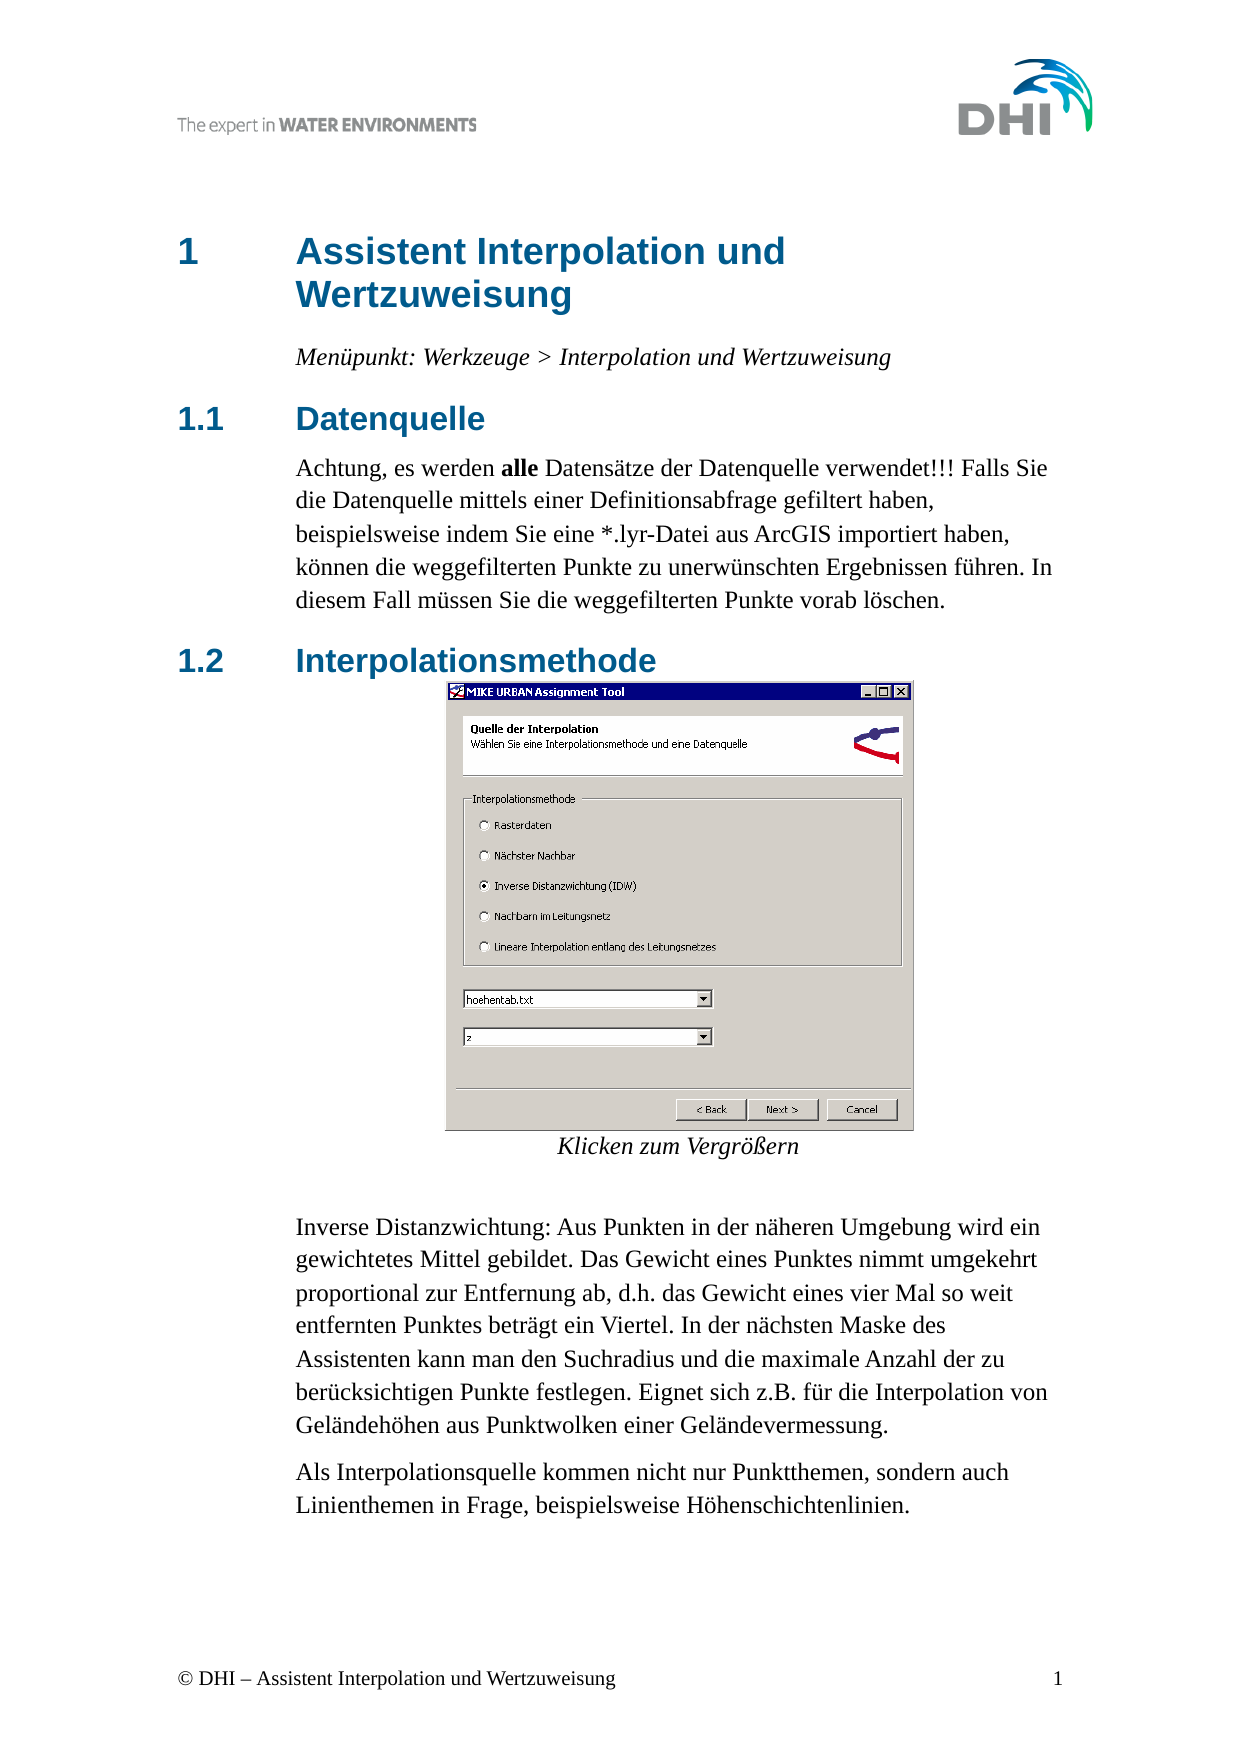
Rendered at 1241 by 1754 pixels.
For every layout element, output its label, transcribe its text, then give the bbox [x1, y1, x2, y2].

picture [177, 117, 477, 135]
picture [444, 680, 914, 1131]
subtitle Interpolationsmethode [177, 641, 1063, 680]
text Achtung, es werden alle Datensätze der Datenquelle verwendet!!! Falls Sie die Datenquelle mittels einer Definitionsabfrage gefiltert haben, beispielsweise indem Sie eine *.lyr-Datei aus ArcGIS importiert haben, können die weggefilterten Punkte zu unerwünschten Ergebnissen führen. In diesem Fall müssen Sie die weggefilterten Punkte vorab löschen. [295, 453, 1063, 613]
text Inverse Distanzwichtung: Aus Punkten in der näheren Umgebung wird ein gewichtetes Mittel gebildet. Das Gewicht eines Punktes nimmt umgekehrt proportional zur Entfernung ab, d.h. das Gewicht eines vier Mal so weit entfernten Punktes beträgt ein Viertel. In der nächsten Maske des Assistenten kann man den Suchradius und die maximale Anzahl der zu berücksichtigen Punkte festlegen. Eignet sich z.B. für die Interpolation von Geländehöhen aus Punktwolken einer Geländevermessung. [295, 1212, 1063, 1438]
picture [958, 59, 1093, 135]
subtitle Assistent Interpolation und Wertzuweisung [177, 229, 1063, 316]
text Klicken zum Vergrößern [445, 1131, 913, 1159]
text Menüpunkt: Werkzeuge > Interpolation und Wertzuweisung [295, 342, 1063, 371]
text Als Interpolationsquelle kommen nicht nur Punktthemen, sondern auch Linienthemen in Frage, beispielsweise Höhenschichtenlinien. [295, 1457, 1063, 1519]
subtitle Datenquelle [177, 399, 1063, 438]
